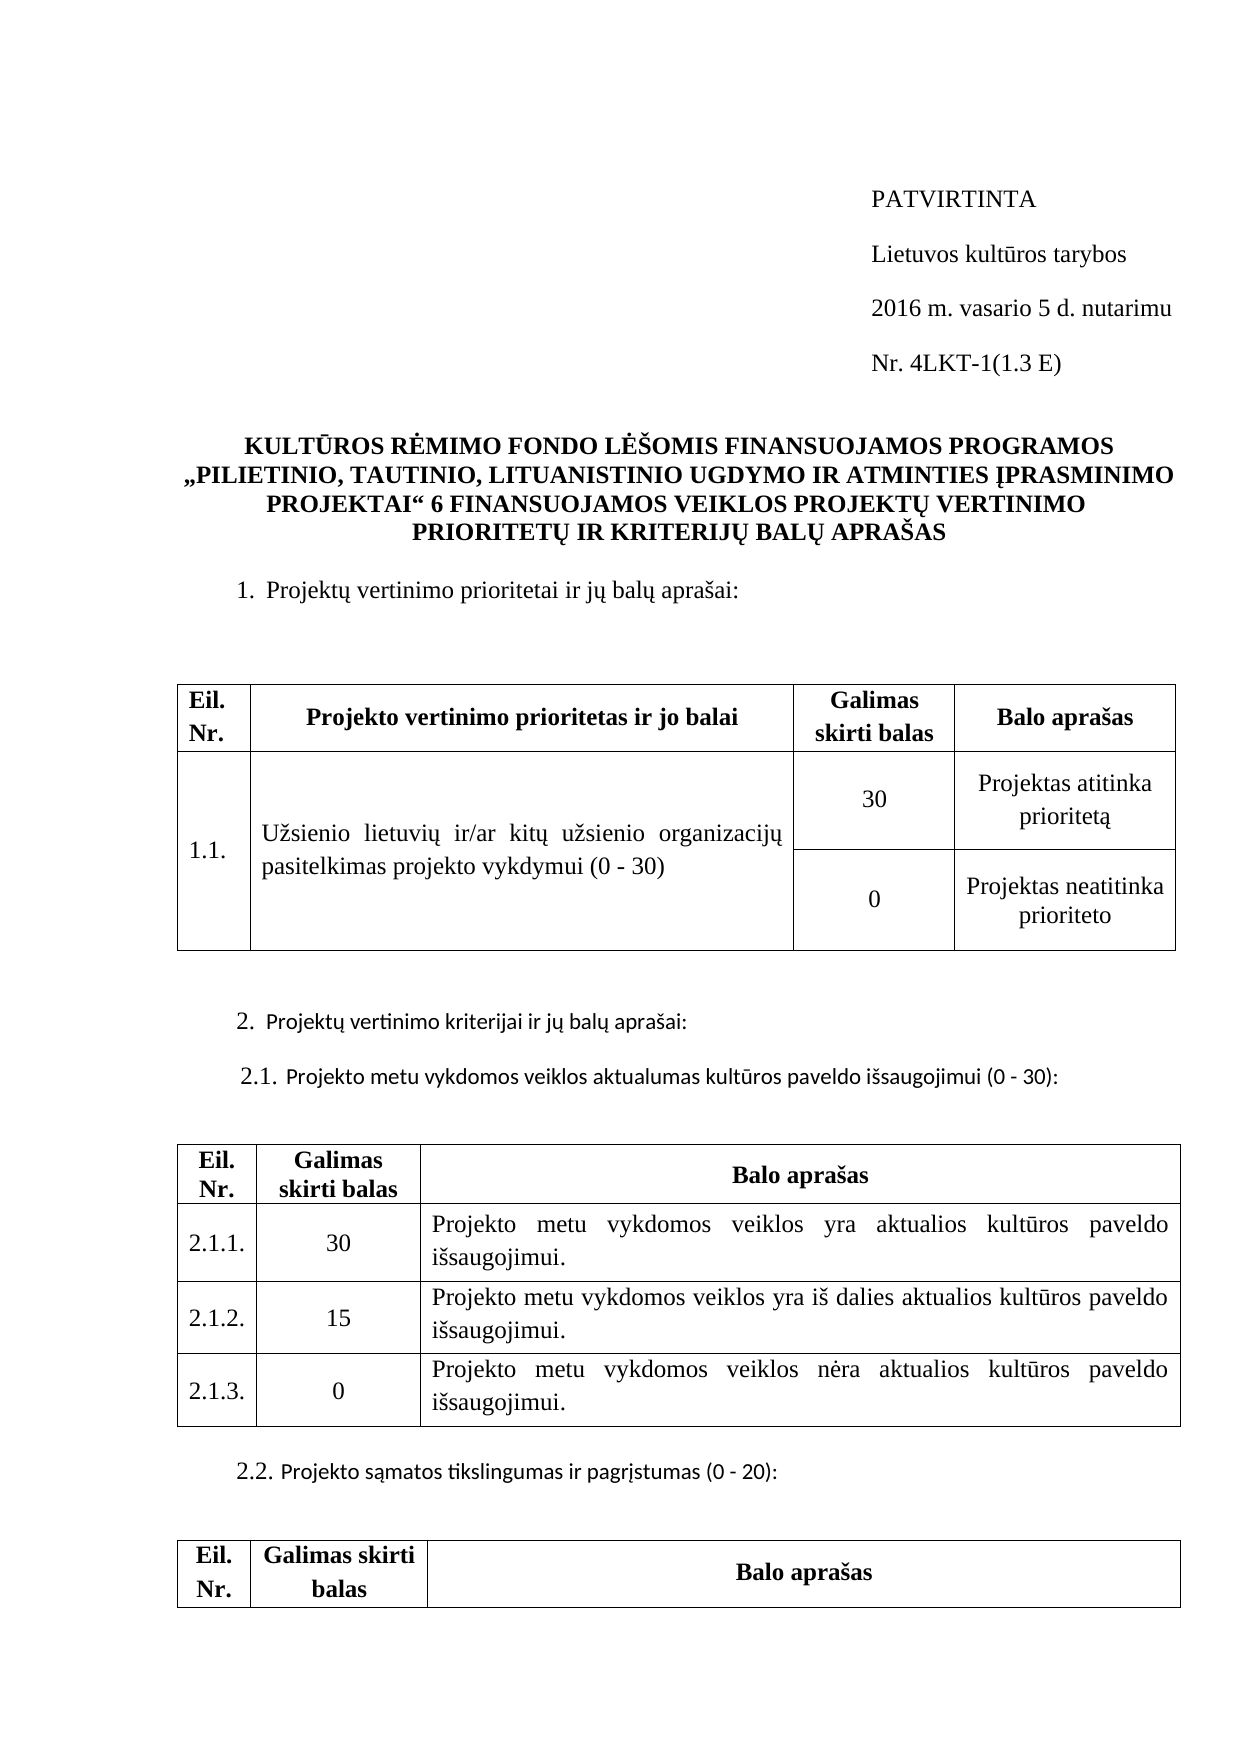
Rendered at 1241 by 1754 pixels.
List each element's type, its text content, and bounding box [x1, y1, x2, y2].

text 2.1. Projekto metu vykdomos veiklos aktualumas kultūros paveldo išsaugojimui (0 - 30): [240, 1061, 1181, 1090]
table_header Balo aprašas [428, 1541, 1180, 1607]
text 1. Projektų vertinimo prioritetai ir jų balų aprašai: [236, 575, 1181, 604]
table_cell 1.1. [178, 752, 250, 950]
text KULTŪROS RĖMIMO FONDO LĖŠOMIS FINANSUOJAMOS PROGRAMOS „PILIETINIO, TAUTINIO, LITUANISTINIO UGDYMO IR ATMINTIES ĮPRASMINIMO PROJEKTAI“ 6 FINANSUOJAMOS VEIKLOS PROJEKTŲ VERTINIMO [177, 431, 1181, 517]
table_header Galimas skirti balas [251, 1541, 427, 1607]
table_cell 2.1.3. [178, 1354, 256, 1426]
table_cell 2.1.2. [178, 1282, 256, 1353]
table_cell Projekto metu vykdomos veiklos yra aktualios kultūros paveldo išsaugojimui. [421, 1204, 1180, 1281]
table_cell Projektas neatitinka prioriteto [955, 850, 1175, 950]
text 2. Projektų vertinimo kriterijai ir jų balų aprašai: [236, 1006, 1181, 1035]
table_cell 30 [257, 1204, 420, 1281]
text PRIORITETŲ IR KRITERIJŲ BALŲ APRAŠAS [177, 517, 1181, 546]
table_cell 15 [257, 1282, 420, 1353]
table_cell Projektas atitinka prioritetą [955, 752, 1175, 849]
text 2016 m. vasario 5 d. nutarimu [177, 293, 1181, 322]
text 2.2. Projekto sąmatos tikslingumas ir pagrįstumas (0 - 20): [177, 1456, 1181, 1485]
table_cell 30 [794, 752, 954, 849]
table_cell Projekto metu vykdomos veiklos yra iš dalies aktualios kultūros paveldo išsaugojimui. [421, 1282, 1180, 1353]
table_header Galimas skirti balas [257, 1145, 420, 1203]
table_header Projekto vertinimo prioritetas ir jo balai [251, 685, 793, 751]
table_header Eil. Nr. [178, 1541, 250, 1607]
table_header Eil. Nr. [178, 1145, 256, 1203]
table_header Balo aprašas [955, 685, 1175, 751]
table_cell 0 [257, 1354, 420, 1426]
text Nr. 4LKT-1(1.3 E) [177, 348, 1181, 377]
text Lietuvos kultūros tarybos [177, 239, 1181, 267]
table_cell 2.1.1. [178, 1204, 256, 1281]
table_cell Užsienio lietuvių ir/ar kitų užsienio organizacijų pasitelkimas projekto vykdymui (0 - 30) [251, 752, 793, 950]
text PATVIRTINTA [177, 184, 1181, 213]
table_header Galimas skirti balas [794, 685, 954, 751]
table_cell Projekto metu vykdomos veiklos nėra aktualios kultūros paveldo išsaugojimui. [421, 1354, 1180, 1426]
table_cell 0 [794, 850, 954, 950]
table_header Balo aprašas [421, 1145, 1180, 1203]
table_header Eil. Nr. [178, 685, 250, 751]
